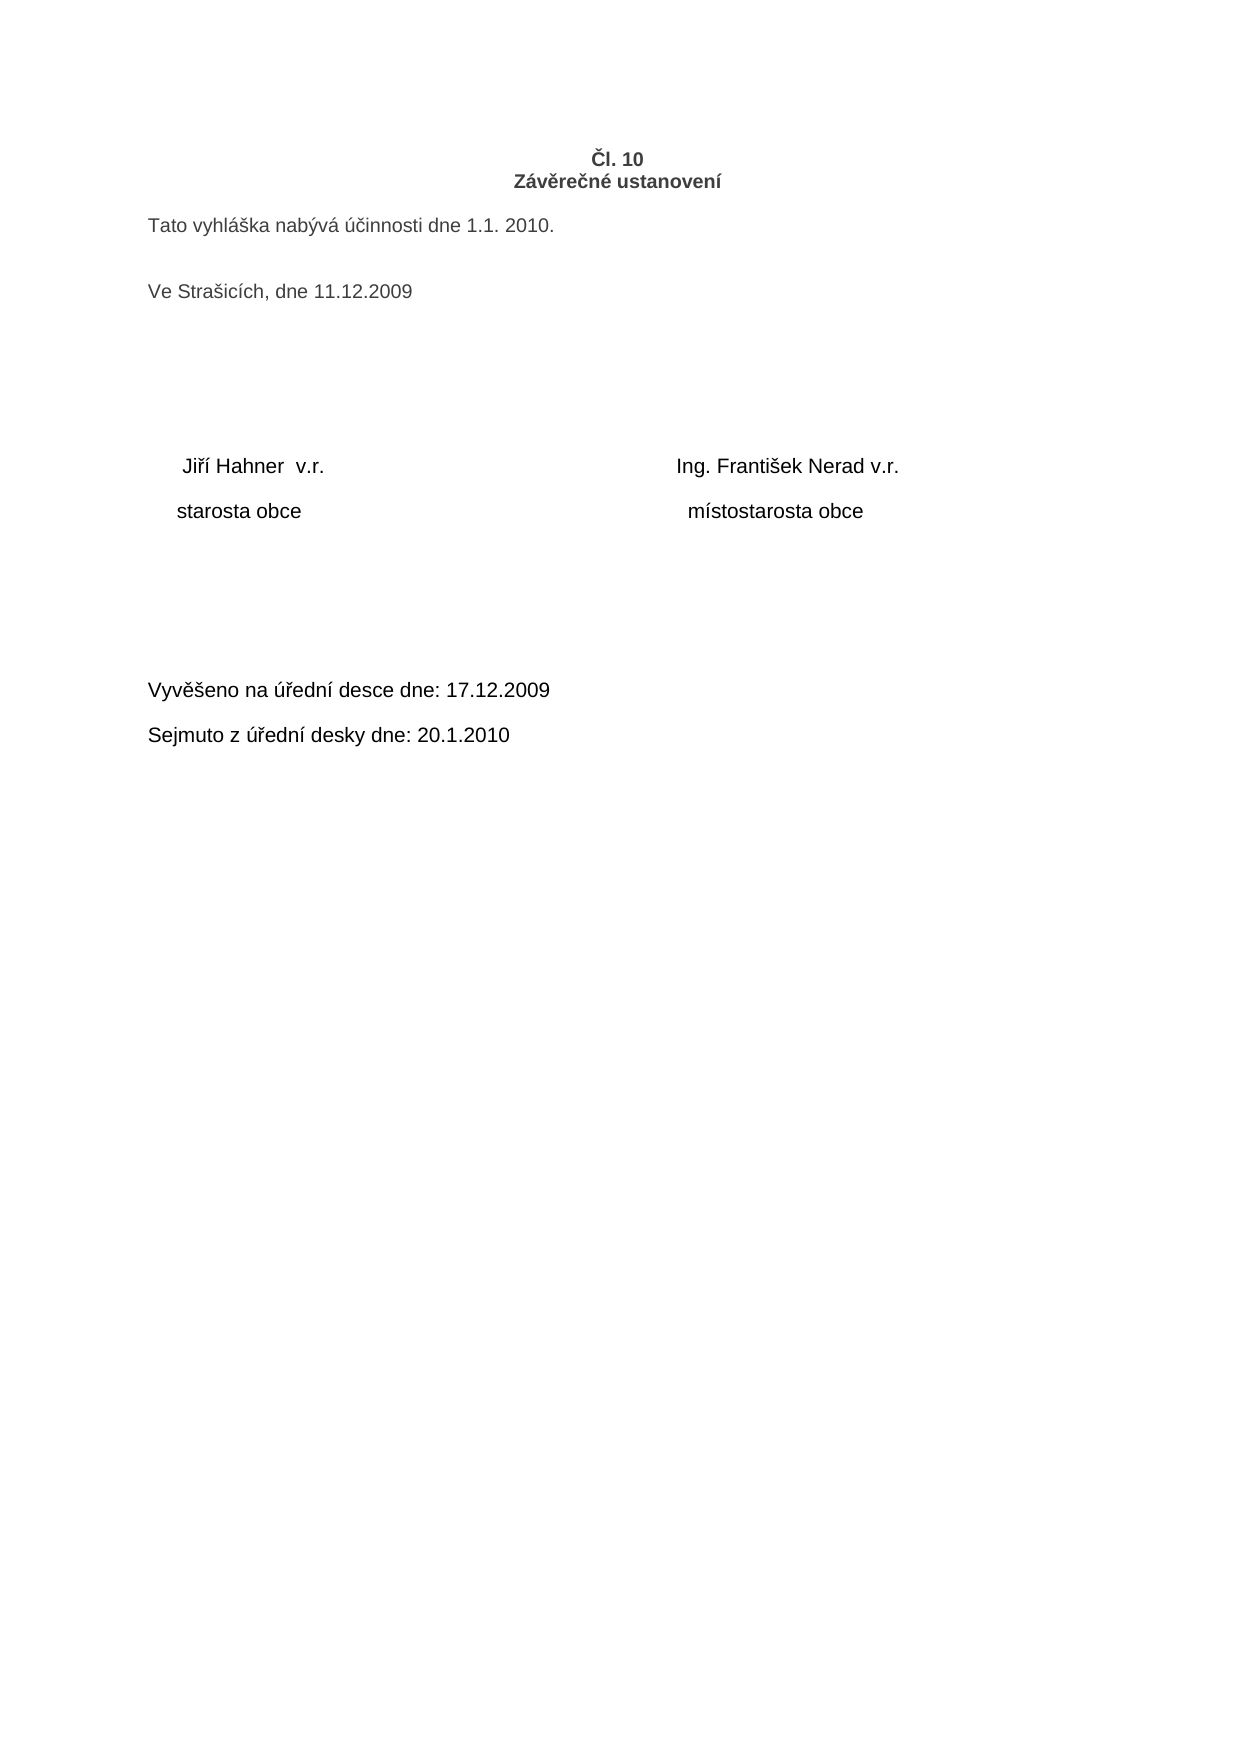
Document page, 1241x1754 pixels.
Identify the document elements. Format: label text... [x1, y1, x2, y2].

text Tato vyhláška nabývá účinnosti dne 1.1. 2010. [148, 214, 1093, 237]
text Jiří Hahner v.r. Ing. František Nerad v.r. [148, 454, 1093, 478]
text Sejmuto z úřední desky dne: 20.1.2010 [148, 723, 1093, 747]
text starosta obce místostarosta obce [148, 499, 1093, 523]
text Ve Strašicích, dne 11.12.2009 [148, 257, 1093, 303]
text Čl. 10 Závěrečné ustanovení [148, 148, 1093, 193]
text Vyvěšeno na úřední desce dne: 17.12.2009 [148, 678, 1093, 702]
